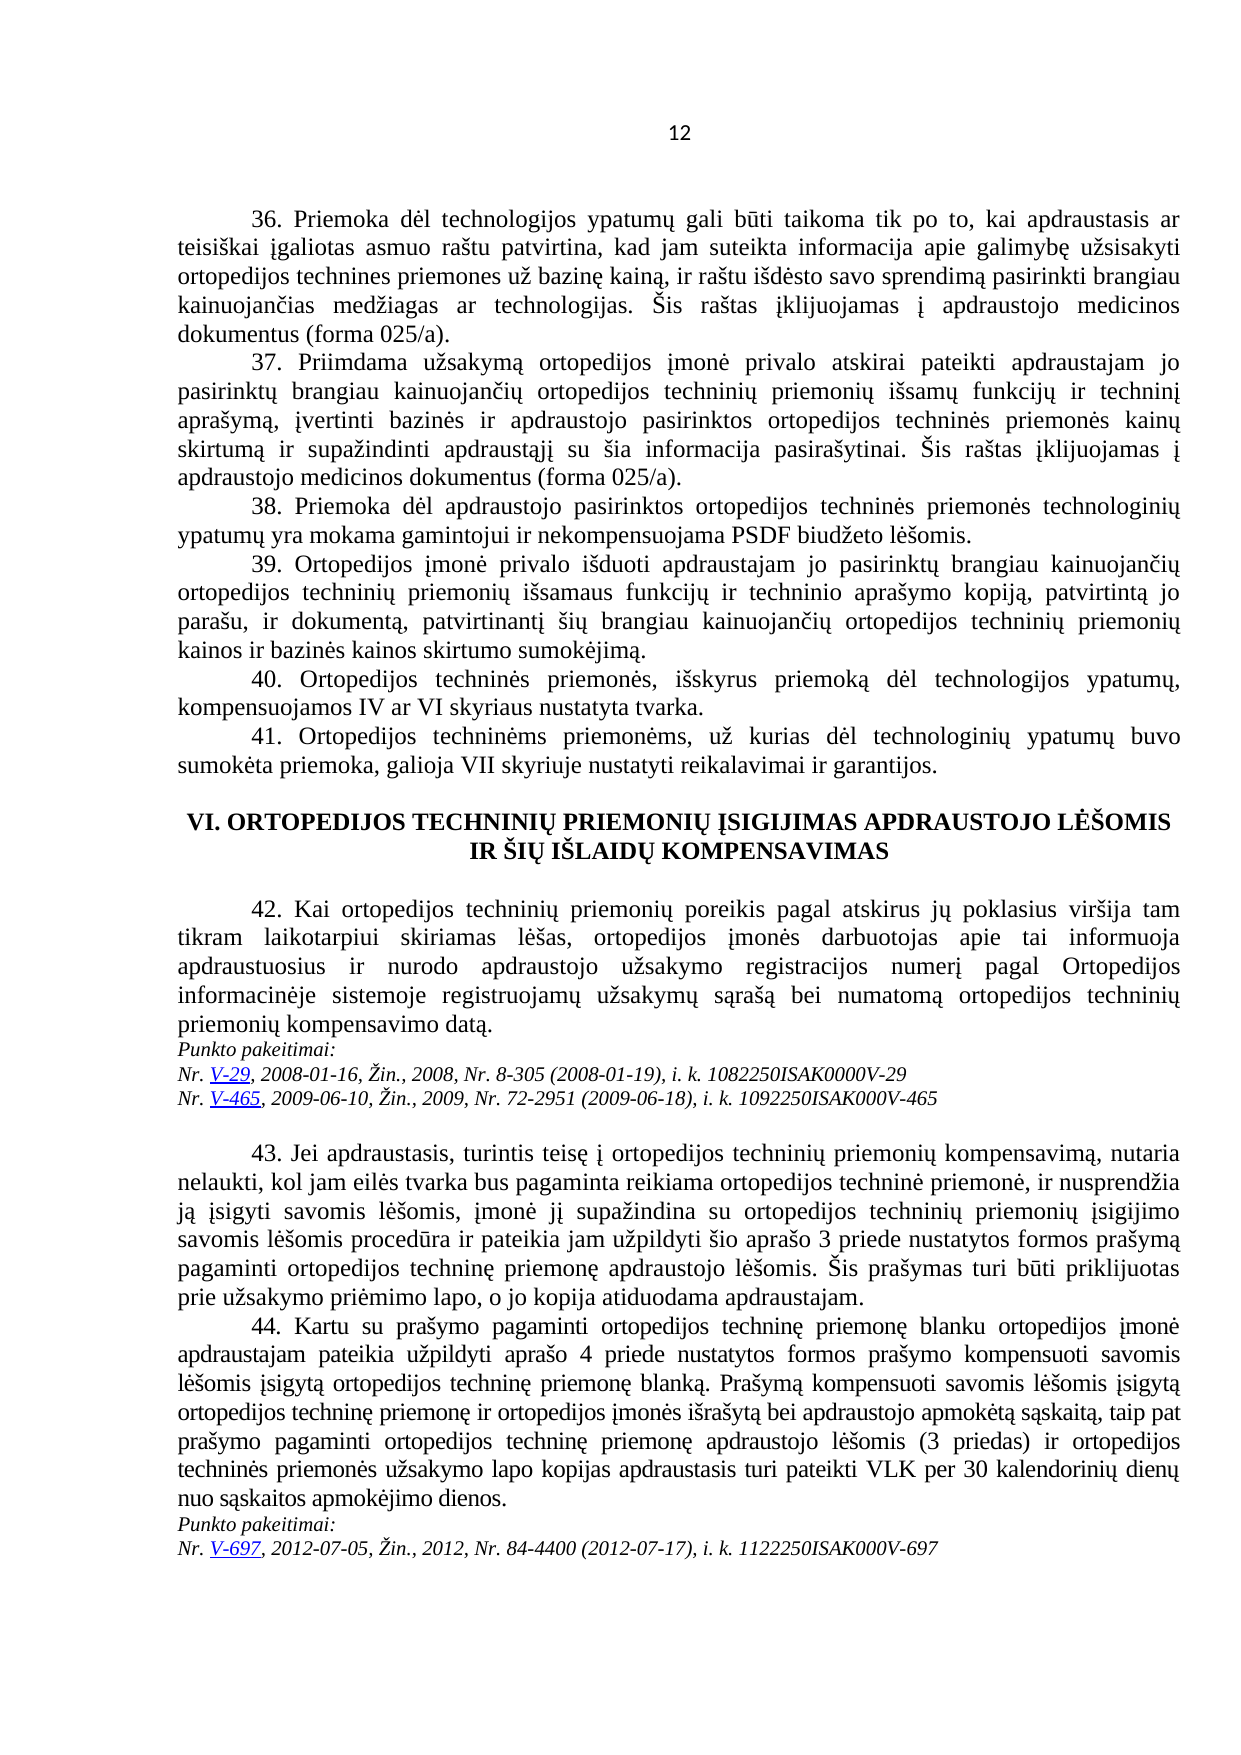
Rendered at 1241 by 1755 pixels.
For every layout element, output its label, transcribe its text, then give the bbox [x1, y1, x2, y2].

text Nr. V-465, 2009-06-10, Žin., 2009, Nr. 72-2951 (2009-06-18), i. k. 1092250ISAK000V-465 [177, 1086, 1181, 1109]
text Punkto pakeitimai: [177, 1512, 1181, 1536]
text 42. Kai ortopedijos techninių priemonių poreikis pagal atskirus jų poklasius viršija tam tikram laikotarpiui skiriamas lėšas, ortopedijos įmonės darbuotojas apie tai informuoja apdraustuosius ir nurodo apdraustojo užsakymo registracijos numerį pagal Ortopedijos informacinėje sistemoje registruojamų užsakymų sąrašą bei numatomą ortopedijos techninių priemonių kompensavimo datą. [177, 894, 1181, 1037]
text 38. Priemoka dėl apdraustojo pasirinktos ortopedijos techninės priemonės technologinių ypatumų yra mokama gamintojui ir nekompensuojama PSDF biudžeto lėšomis. [177, 491, 1181, 549]
text 37. Priimdama užsakymą ortopedijos įmonė privalo atskirai pateikti apdraustajam jo pasirinktų brangiau kainuojančių ortopedijos techninių priemonių išsamų funkcijų ir techninį aprašymą, įvertinti bazinės ir apdraustojo pasirinktos ortopedijos techninės priemonės kainų skirtumą ir supažindinti apdraustąjį su šia informacija pasirašytinai. Šis raštas įklijuojamas į apdraustojo medicinos dokumentus (forma 025/a). [177, 347, 1181, 491]
text Nr. V-697, 2012-07-05, Žin., 2012, Nr. 84-4400 (2012-07-17), i. k. 1122250ISAK000V-697 [177, 1536, 1181, 1560]
text Punkto pakeitimai: [177, 1037, 1181, 1061]
text 44. Kartu su prašymo pagaminti ortopedijos techninę priemonę blanku ortopedijos įmonė apdraustajam pateikia užpildyti aprašo 4 priede nustatytos formos prašymo kompensuoti savomis lėšomis įsigytą ortopedijos techninę priemonę blanką. Prašymą kompensuoti savomis lėšomis įsigytą ortopedijos techninę priemonę ir ortopedijos įmonės išrašytą bei apdraustojo apmokėtą sąskaitą, taip pat prašymo pagaminti ortopedijos techninę priemonę apdraustojo lėšomis (3 priedas) ir ortopedijos techninės priemonės užsakymo lapo kopijas apdraustasis turi pateikti VLK per 30 kalendorinių dienų nuo sąskaitos apmokėjimo dienos. [177, 1311, 1181, 1512]
text 41. Ortopedijos techninėms priemonėms, už kurias dėl technologinių ypatumų buvo sumokėta priemoka, galioja VII skyriuje nustatyti reikalavimai ir garantijos. [177, 721, 1181, 779]
text 39. Ortopedijos įmonė privalo išduoti apdraustajam jo pasirinktų brangiau kainuojančių ortopedijos techninių priemonių išsamaus funkcijų ir techninio aprašymo kopiją, patvirtintą jo parašu, ir dokumentą, patvirtinantį šių brangiau kainuojančių ortopedijos techninių priemonių kainos ir bazinės kainos skirtumo sumokėjimą. [177, 549, 1181, 664]
text 43. Jei apdraustasis, turintis teisę į ortopedijos techninių priemonių kompensavimą, nutaria nelaukti, kol jam eilės tvarka bus pagaminta reikiama ortopedijos techninė priemonė, ir nusprendžia ją įsigyti savomis lėšomis, įmonė jį supažindina su ortopedijos techninių priemonių įsigijimo savomis lėšomis procedūra ir pateikia jam užpildyti šio aprašo 3 priede nustatytos formos prašymą pagaminti ortopedijos techninę priemonę apdraustojo lėšomis. Šis prašymas turi būti priklijuotas prie užsakymo priėmimo lapo, o jo kopija atiduodama apdraustajam. [177, 1138, 1181, 1311]
text 36. Priemoka dėl technologijos ypatumų gali būti taikoma tik po to, kai apdraustasis ar teisiškai įgaliotas asmuo raštu patvirtina, kad jam suteikta informacija apie galimybę užsisakyti ortopedijos technines priemones už bazinę kainą, ir raštu išdėsto savo sprendimą pasirinkti brangiau kainuojančias medžiagas ar technologijas. Šis raštas įklijuojamas į apdraustojo medicinos dokumentus (forma 025/a). [177, 204, 1181, 347]
text 40. Ortopedijos techninės priemonės, išskyrus priemoką dėl technologijos ypatumų, kompensuojamos IV ar VI skyriaus nustatyta tvarka. [177, 664, 1181, 721]
text VI. ORTOPEDIJOS TECHNINIŲ PRIEMONIŲ ĮSIGIJIMAS APDRAUSTOJO LĖŠOMIS IR ŠIŲ IŠLAIDŲ KOMPENSAVIMAS [177, 807, 1181, 865]
text Nr. V-29, 2008-01-16, Žin., 2008, Nr. 8-305 (2008-01-19), i. k. 1082250ISAK0000V-29 [177, 1061, 1181, 1086]
